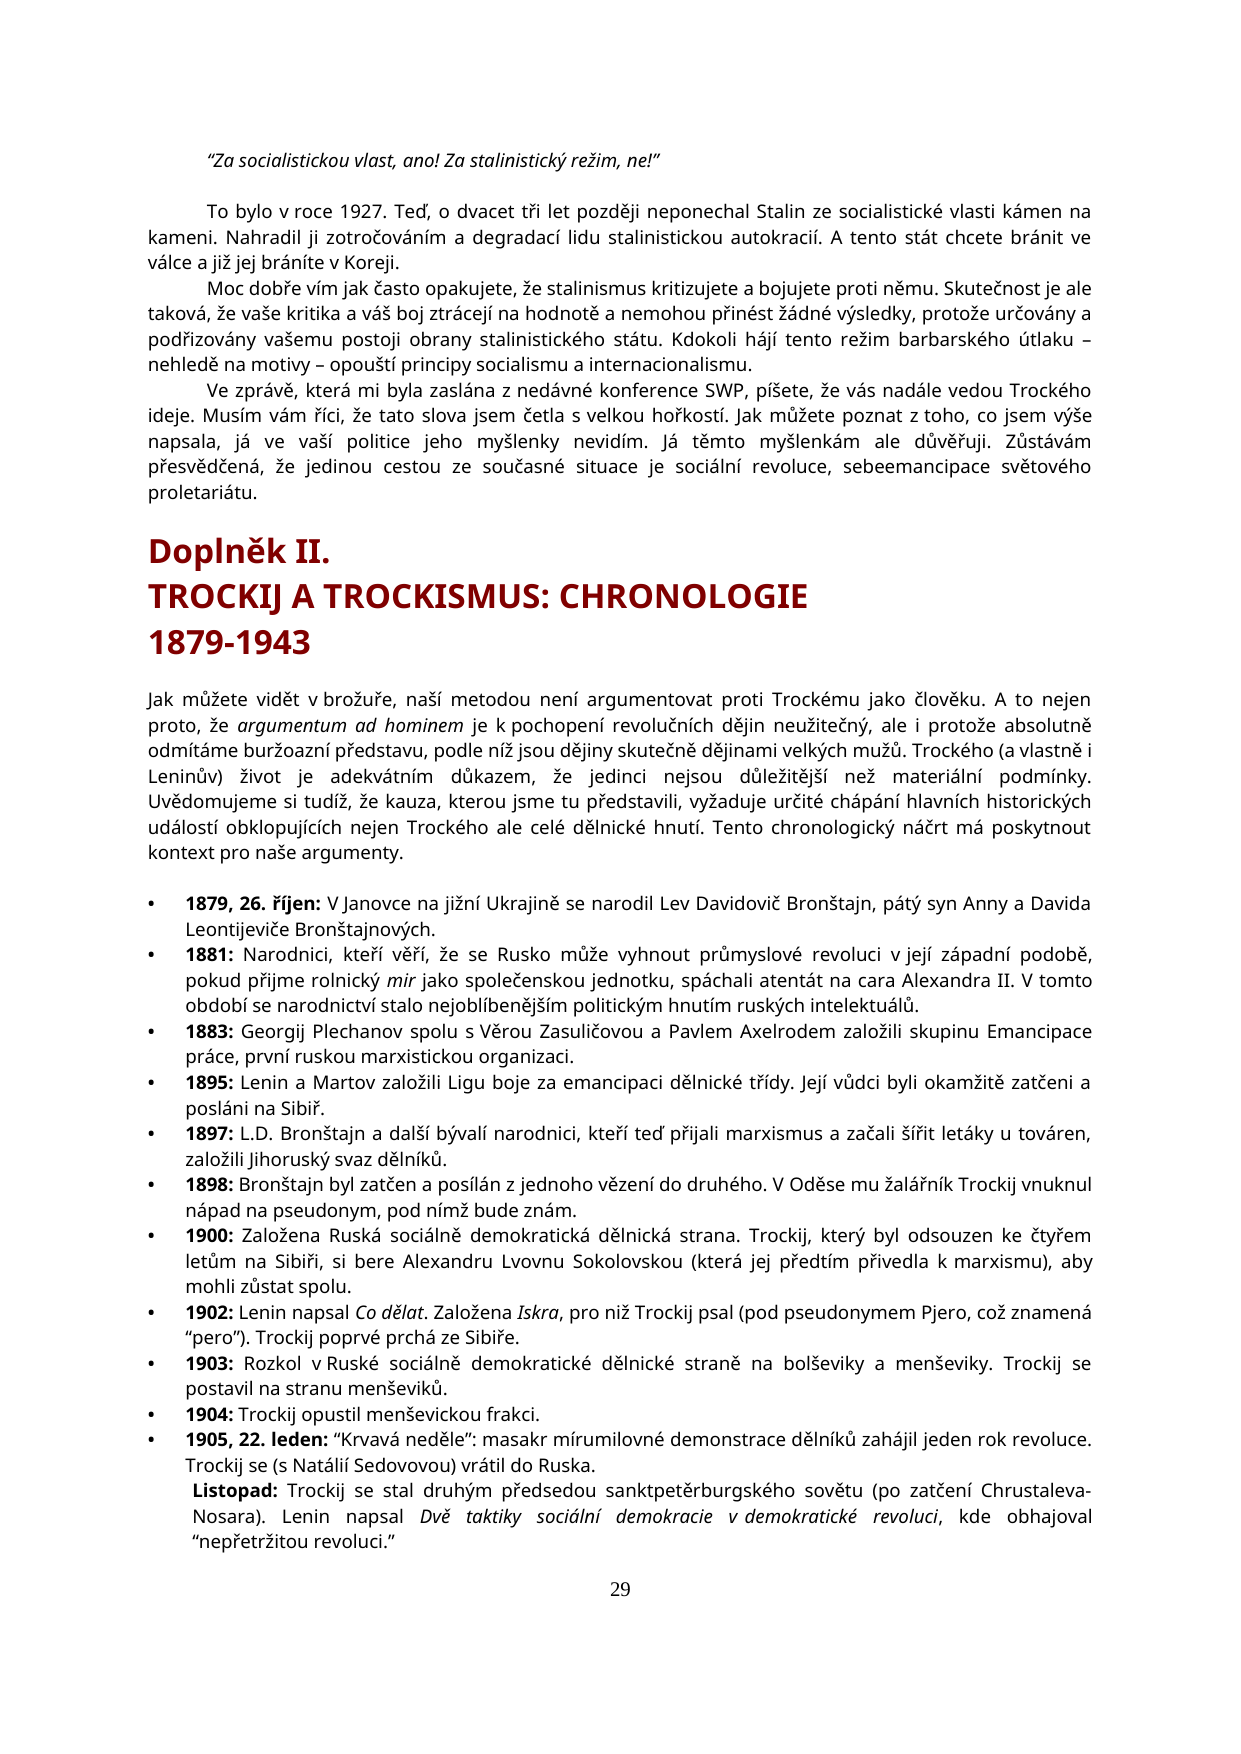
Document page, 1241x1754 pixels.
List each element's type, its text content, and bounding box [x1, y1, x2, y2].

text Listopad: Trockij se stal druhým předsedou sanktpetěrburgského sovětu (po zatčení Chrustaleva-Nosara). Lenin napsal Dvě taktiky sociální demokracie v demokratické revoluci, kde obhajoval “nepřetržitou revoluci.” [192, 1478, 1093, 1554]
list 1895: Lenin a Martov založili Ligu boje za emancipaci dělnické třídy. Její vůdci byli okamžitě zatčeni a posláni na Sibiř. [148, 1069, 1093, 1120]
list 1902: Lenin napsal Co dělat. Založena Iskra, pro niž Trockij psal (pod pseudonymem Pjero, což znamená “pero”). Trockij poprvé prchá ze Sibiře. [148, 1299, 1093, 1350]
list 1898: Bronštajn byl zatčen a posílán z jednoho vězení do druhého. V Oděse mu žalářník Trockij vnuknul nápad na pseudonym, pod nímž bude znám. [148, 1171, 1093, 1222]
text To bylo v roce 1927. Teď, o dvacet tři let později neponechal Stalin ze socialistické vlasti kámen na kameni. Nahradil ji zotročováním a degradací lidu stalinistickou autokracií. A tento stát chcete bránit ve válce a již jej bráníte v Koreji. [148, 199, 1093, 275]
text “Za socialistickou vlast, ano! Za stalinistický režim, ne!” [207, 148, 1034, 173]
list 1903: Rozkol v Ruské sociálně demokratické dělnické straně na bolševiky a menševiky. Trockij se postavil na stranu menševiků. [148, 1350, 1093, 1401]
text Jak můžete vidět v brožuře, naší metodou není argumentovat proti Trockému jako člověku. A to nejen proto, že argumentum ad hominem je k pochopení revolučních dějin neužitečný, ale i protože absolutně odmítáme buržoazní představu, podle níž jsou dějiny skutečně dějinami velkých mužů. Trockého (a vlastně i Leninův) život je adekvátním důkazem, že jedinci nejsou důležitější než materiální podmínky. Uvědomujeme si tudíž, že kauza, kterou jsme tu představili, vyžaduje určité chápání hlavních historických událostí obklopujících nejen Trockého ale celé dělnické hnutí. Tento chronologický náčrt má poskytnout kontext pro naše argumenty. [148, 687, 1093, 865]
text Moc dobře vím jak často opakujete, že stalinismus kritizujete a bojujete proti němu. Skutečnost je ale taková, že vaše kritika a váš boj ztrácejí na hodnotě a nemohou přinést žádné výsledky, protože určovány a podřizovány vašemu postoji obrany stalinistického státu. Kdokoli hájí tento režim barbarského útlaku – nehledě na motivy – opouští principy socialismu a internacionalismu. [148, 275, 1093, 377]
text Doplněk II. [148, 528, 1093, 573]
list 1881: Narodnici, kteří věří, že se Rusko může vyhnout průmyslové revoluci v její západní podobě, pokud přijme rolnický mir jako společenskou jednotku, spáchali atentát na cara Alexandra II. V tomto období se narodnictví stalo nejoblíbenějším politickým hnutím ruských intelektuálů. [148, 942, 1093, 1018]
list 1900: Založena Ruská sociálně demokratická dělnická strana. Trockij, který byl odsouzen ke čtyřem letům na Sibiři, si bere Alexandru Lvovnu Sokolovskou (která jej předtím přivedla k marxismu), aby mohli zůstat spolu. [148, 1222, 1093, 1299]
text 1879-1943 [148, 618, 1093, 664]
list 1904: Trockij opustil menševickou frakci. [148, 1401, 1093, 1427]
text Ve zprávě, která mi byla zaslána z nedávné konference SWP, píšete, že vás nadále vedou Trockého ideje. Musím vám říci, že tato slova jsem četla s velkou hořkostí. Jak můžete poznat z toho, co jsem výše napsala, já ve vaší politice jeho myšlenky nevidím. Já těmto myšlenkám ale důvěřuji. Zůstávám přesvědčená, že jedinou cestou ze současné situace je sociální revoluce, sebeemancipace světového proletariátu. [148, 377, 1093, 505]
list 1905, 22. leden: “Krvavá neděle”: masakr mírumilovné demonstrace dělníků zahájil jeden rok revoluce. Trockij se (s Natálií Sedovovou) vrátil do Ruska. [148, 1427, 1093, 1478]
list 1897: L.D. Bronštajn a další bývalí narodnici, kteří teď přijali marxismus a začali šířit letáky u továren, založili Jihoruský svaz dělníků. [148, 1120, 1093, 1171]
list 1883: Georgij Plechanov spolu s Věrou Zasuličovou a Pavlem Axelrodem založili skupinu Emancipace práce, první ruskou marxistickou organizaci. [148, 1018, 1093, 1069]
list 1879, 26. říjen: V Janovce na jižní Ukrajině se narodil Lev Davidovič Bronštajn, pátý syn Anny a Davida Leontijeviče Bronštajnových. [148, 891, 1093, 942]
text TROCKIJ A TROCKISMUS: CHRONOLOGIE [148, 573, 1093, 618]
